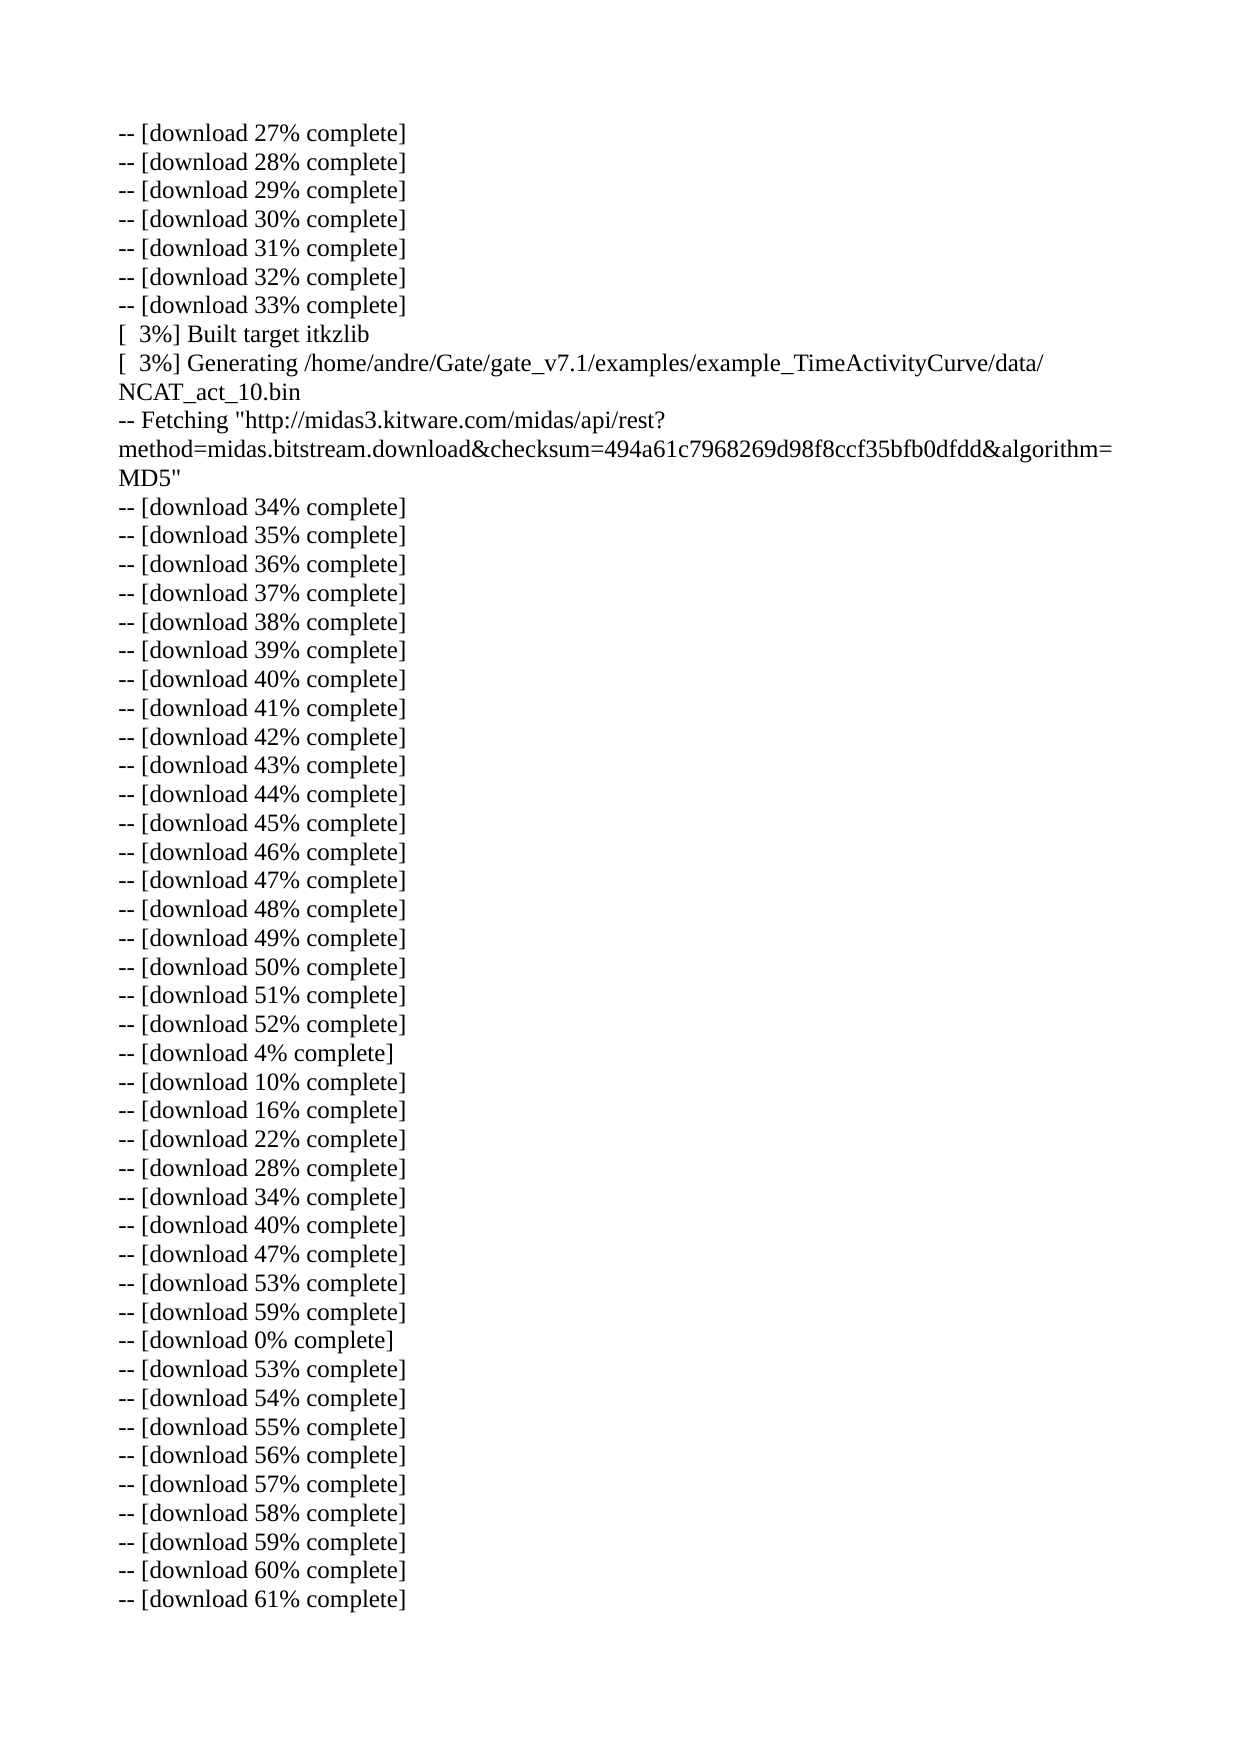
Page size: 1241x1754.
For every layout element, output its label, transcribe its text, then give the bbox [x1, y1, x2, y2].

text [ 3%] Generating /home/andre/Gate/gate_v7.1/examples/example_TimeActivityCurve/data/NCAT_act_10.bin [118, 348, 1122, 406]
text -- [download 47% complete] [118, 1239, 1122, 1268]
text -- [download 59% complete] [118, 1527, 1122, 1556]
text -- [download 31% complete] [118, 233, 1122, 262]
text -- [download 49% complete] [118, 923, 1122, 952]
text -- [download 36% complete] [118, 549, 1122, 578]
text -- [download 40% complete] [118, 1211, 1122, 1239]
text -- [download 27% complete] [118, 118, 1122, 147]
text -- Fetching "http://midas3.kitware.com/midas/api/rest?method=midas.bitstream.download&checksum=494a61c7968269d98f8ccf35bfb0dfdd&algorithm=MD5" [118, 406, 1122, 492]
text -- [download 33% complete] [118, 291, 1122, 319]
text -- [download 40% complete] [118, 664, 1122, 693]
text -- [download 47% complete] [118, 866, 1122, 894]
text -- [download 28% complete] [118, 1153, 1122, 1182]
text -- [download 41% complete] [118, 693, 1122, 722]
text -- [download 4% complete] [118, 1038, 1122, 1067]
text [ 3%] Built target itkzlib [118, 319, 1122, 348]
text -- [download 44% complete] [118, 779, 1122, 808]
text -- [download 28% complete] [118, 147, 1122, 176]
text -- [download 30% complete] [118, 204, 1122, 233]
text -- [download 56% complete] [118, 1441, 1122, 1469]
text -- [download 52% complete] [118, 1009, 1122, 1038]
text -- [download 34% complete] [118, 1182, 1122, 1211]
text -- [download 57% complete] [118, 1469, 1122, 1498]
text -- [download 51% complete] [118, 981, 1122, 1009]
text -- [download 35% complete] [118, 521, 1122, 549]
text -- [download 59% complete] [118, 1297, 1122, 1326]
text -- [download 34% complete] [118, 492, 1122, 521]
text -- [download 54% complete] [118, 1383, 1122, 1412]
text -- [download 61% complete] [118, 1584, 1122, 1613]
text -- [download 38% complete] [118, 607, 1122, 636]
text -- [download 46% complete] [118, 837, 1122, 866]
text -- [download 48% complete] [118, 894, 1122, 923]
text -- [download 53% complete] [118, 1354, 1122, 1383]
text -- [download 53% complete] [118, 1268, 1122, 1297]
text -- [download 37% complete] [118, 578, 1122, 607]
text -- [download 50% complete] [118, 952, 1122, 981]
text -- [download 16% complete] [118, 1096, 1122, 1124]
text -- [download 60% complete] [118, 1556, 1122, 1584]
text -- [download 55% complete] [118, 1412, 1122, 1441]
text -- [download 39% complete] [118, 636, 1122, 664]
text -- [download 58% complete] [118, 1498, 1122, 1527]
text -- [download 22% complete] [118, 1124, 1122, 1153]
text -- [download 10% complete] [118, 1067, 1122, 1096]
text -- [download 29% complete] [118, 176, 1122, 204]
text -- [download 43% complete] [118, 751, 1122, 779]
text -- [download 32% complete] [118, 262, 1122, 291]
text -- [download 45% complete] [118, 808, 1122, 837]
text -- [download 0% complete] [118, 1326, 1122, 1354]
text -- [download 42% complete] [118, 722, 1122, 751]
